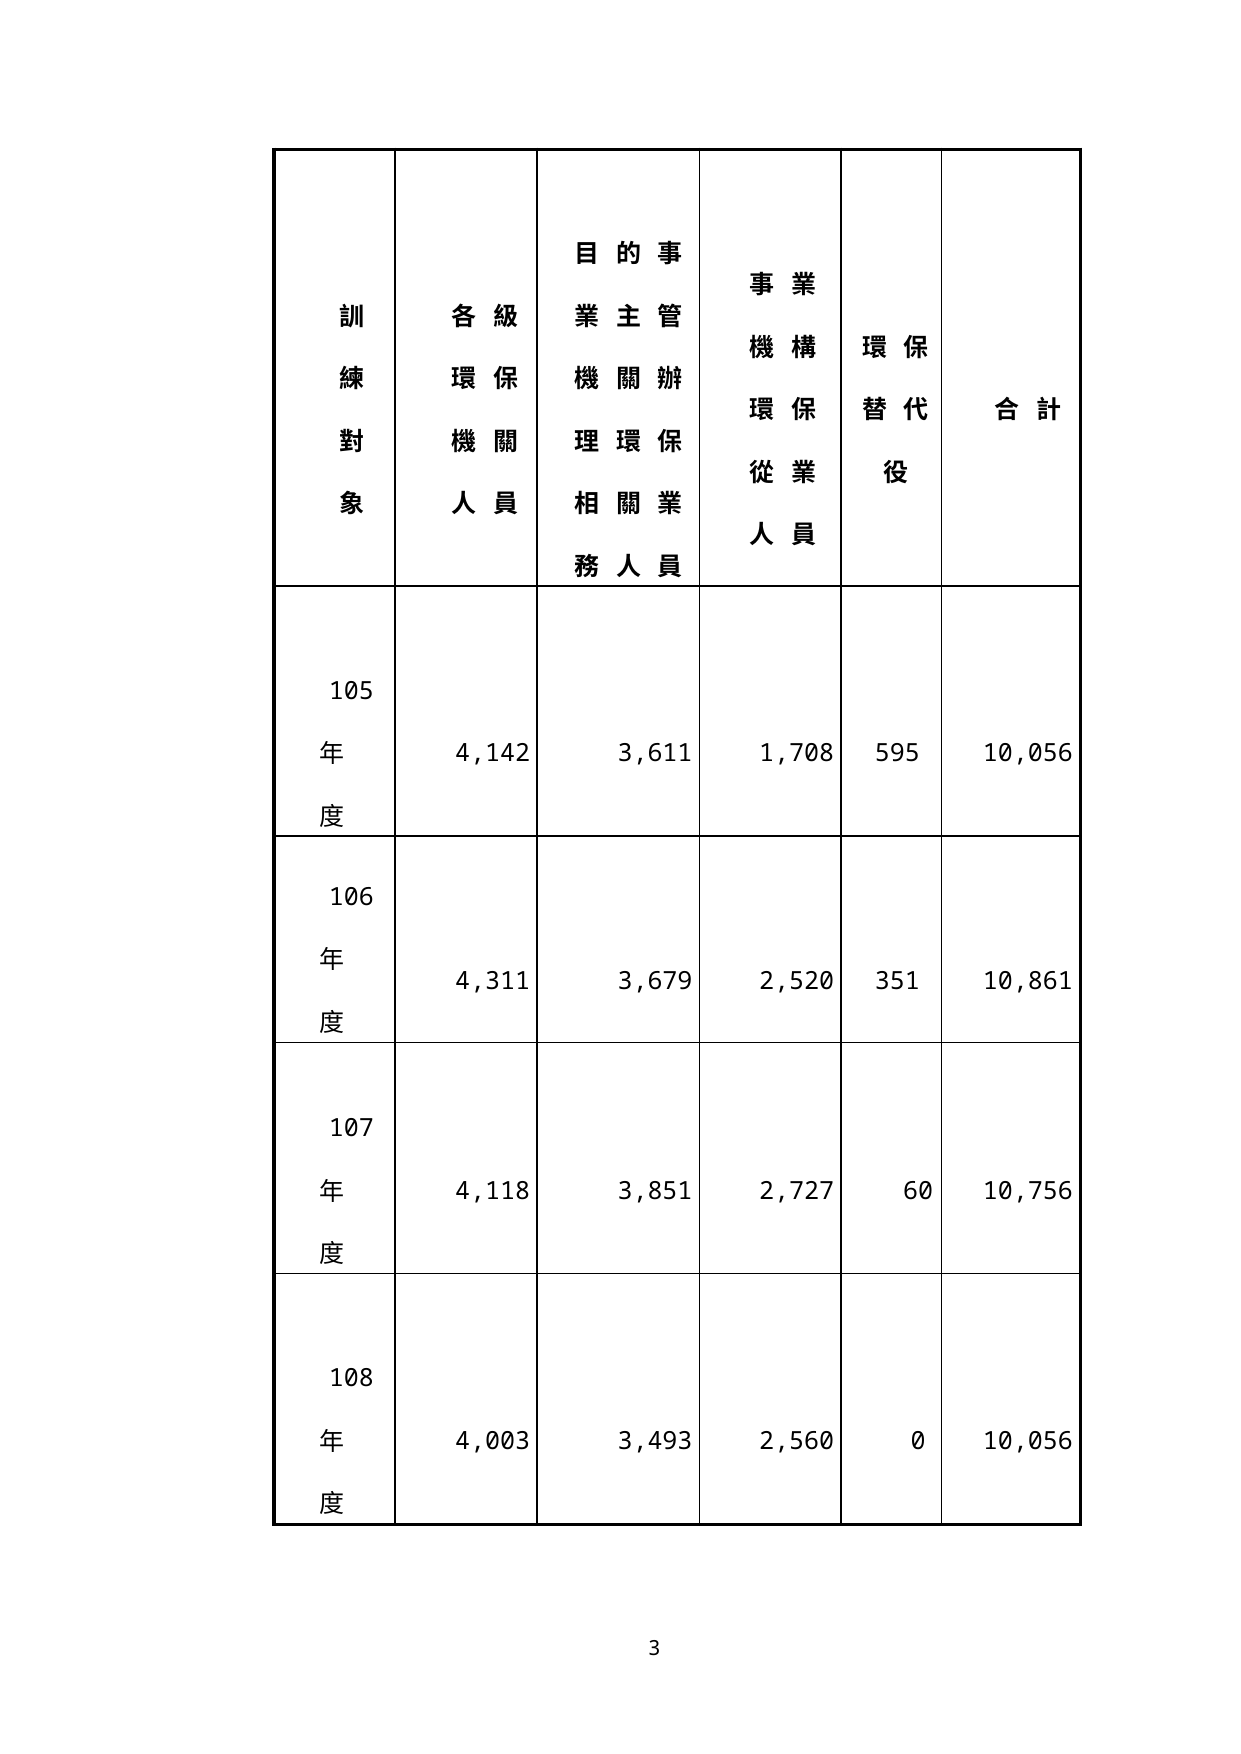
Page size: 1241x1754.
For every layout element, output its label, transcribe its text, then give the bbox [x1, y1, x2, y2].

table_cell 4,003 [396, 1274, 536, 1523]
table_cell 351 [842, 837, 941, 1041]
table_header 各級環保機關人員 [396, 151, 536, 585]
table_cell 1,708 [700, 587, 840, 835]
table_cell 3,493 [538, 1274, 699, 1523]
table_cell 4,118 [396, 1043, 536, 1273]
table_header 訓練對象 [276, 151, 394, 585]
table_cell 2,520 [700, 837, 840, 1041]
table_cell 595 [842, 587, 941, 835]
table_header 事業機構環保從業人員 [700, 151, 840, 585]
table_cell 3,611 [538, 587, 699, 835]
table_cell 10,756 [942, 1043, 1079, 1273]
table_cell 3,851 [538, 1043, 699, 1273]
table_cell 60 [842, 1043, 941, 1273]
table_cell 105年度 [276, 587, 394, 835]
table_header 環保替代役 [842, 151, 941, 585]
table_header 目的事業主管機關辦理環保相關業務人員 [538, 151, 699, 585]
table_cell 4,142 [396, 587, 536, 835]
table_cell 2,727 [700, 1043, 840, 1273]
table_cell 0 [842, 1274, 941, 1523]
table_cell 107年度 [276, 1043, 394, 1273]
table_cell 106年度 [276, 837, 394, 1041]
table_cell 4,311 [396, 837, 536, 1041]
table_cell 2,560 [700, 1274, 840, 1523]
table_cell 10,056 [942, 587, 1079, 835]
table_header 合計 [942, 151, 1079, 585]
table_cell 10,861 [942, 837, 1079, 1041]
table_cell 3,679 [538, 837, 699, 1041]
table_cell 108年度 [276, 1274, 394, 1523]
table_cell 10,056 [942, 1274, 1079, 1523]
